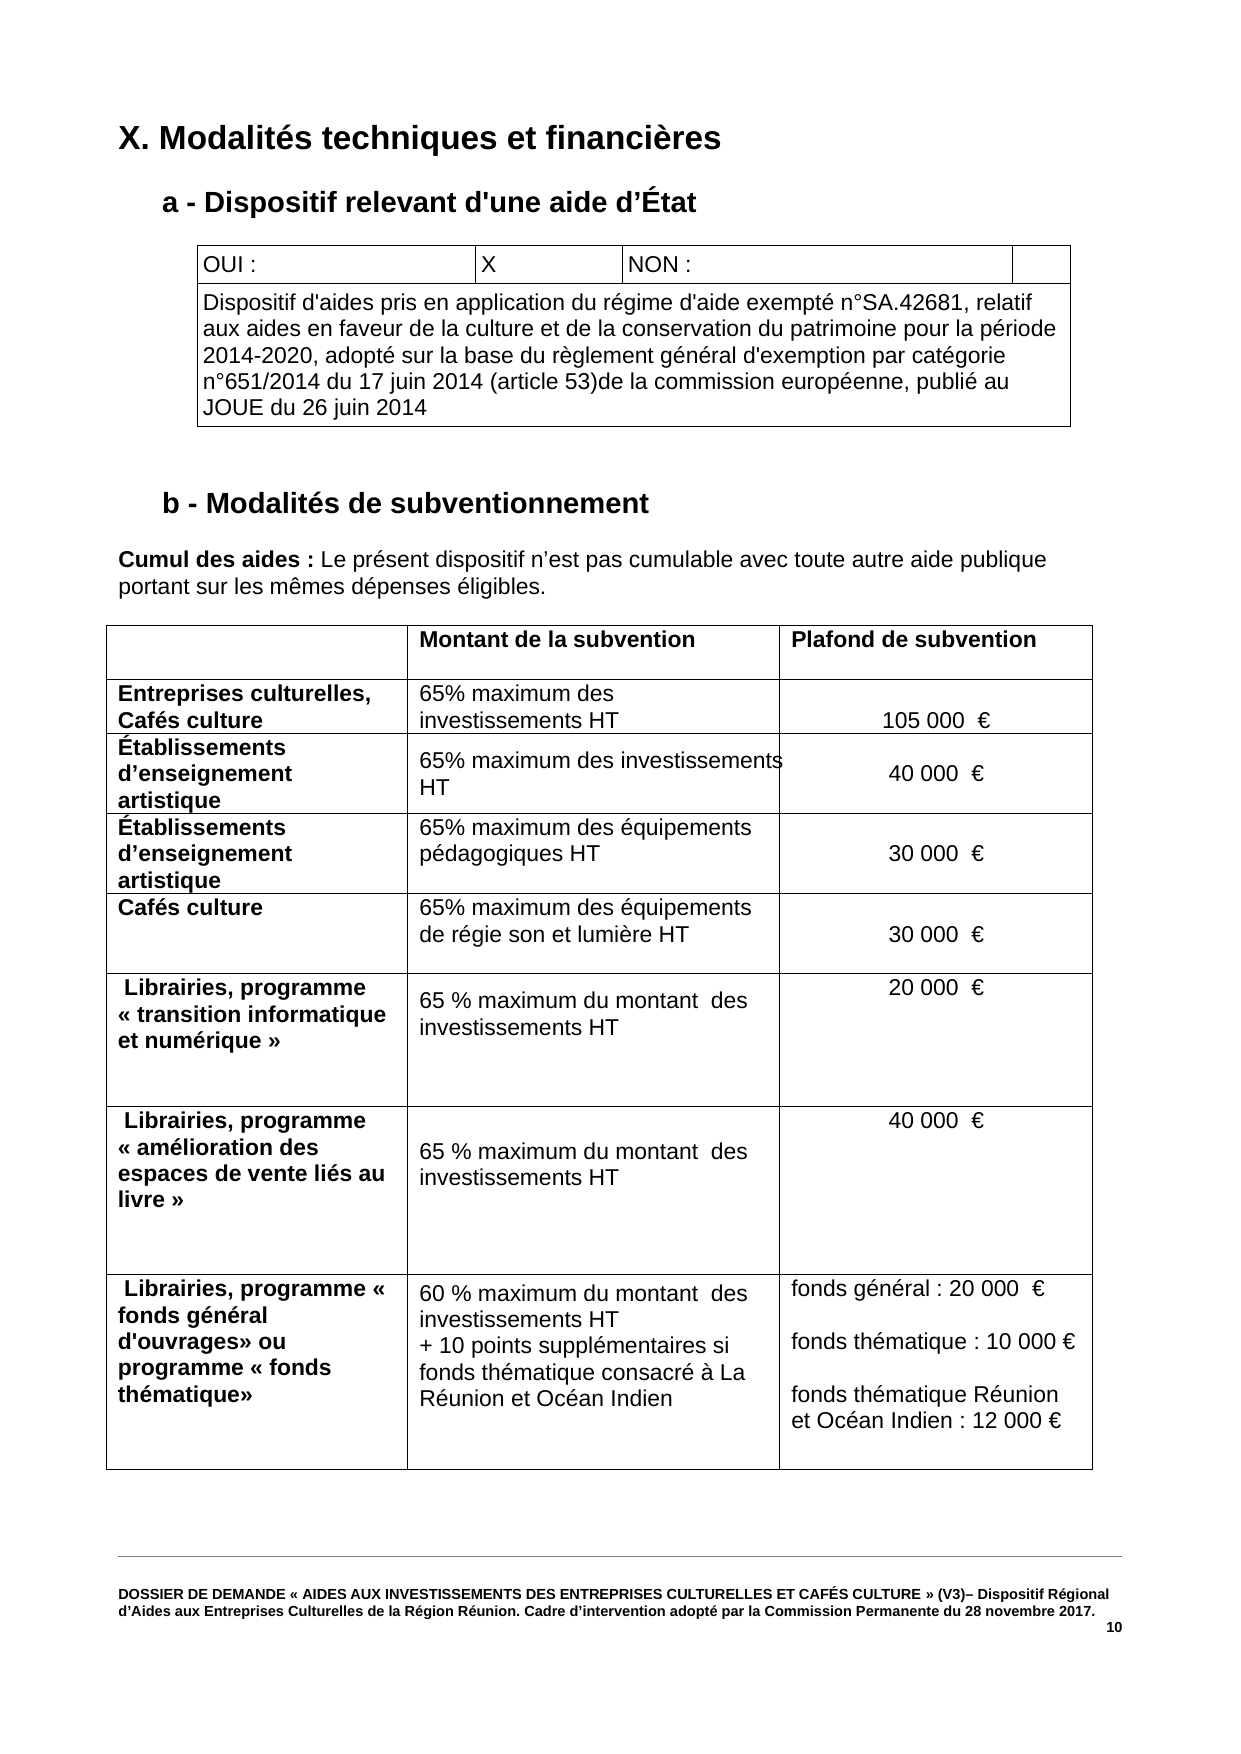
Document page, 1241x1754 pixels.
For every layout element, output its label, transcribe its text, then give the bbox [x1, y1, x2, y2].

table_cell Établissements d’enseignement artistique [107, 814, 407, 893]
text a - Dispositif relevant d'une aide d’État [118, 185, 1122, 219]
table_header Montant de la subvention [408, 626, 779, 679]
table_cell 65% maximum des équipements pédagogiques HT [408, 814, 779, 893]
table_cell 105 000 € [780, 680, 1092, 733]
table_header [107, 626, 407, 679]
table_cell Dispositif d'aides pris en application du régime d'aide exempté n°SA.42681, relatif aux aides en faveur de la culture et de la conservation du patrimoine pour la période 2014-2020, adopté sur la base du règlement général d'exemption par catégorie n°651/2014 du 17 juin 2014 (article 53)de la commission européenne, publié au JOUE du 26 juin 2014 [198, 284, 1070, 426]
table_cell 65% maximum des investissements HT [408, 734, 779, 813]
table_cell 65% maximum des investissements HT [408, 680, 779, 733]
text Cumul des aides : Le présent dispositif n’est pas cumulable avec toute autre aide publique portant sur les mêmes dépenses éligibles. [118, 546, 1122, 599]
table_cell Librairies, programme « amélioration des espaces de vente liés au livre » [107, 1107, 407, 1274]
table_header X [476, 246, 622, 283]
table_cell 65 % maximum du montant des investissements HT [408, 1107, 779, 1274]
text X. Modalités techniques et financières [118, 118, 1122, 157]
table_cell 65% maximum des équipements de régie son et lumière HT [408, 894, 779, 973]
table_cell 40 000 € [780, 734, 1092, 813]
table_header OUI : [198, 246, 475, 283]
table_cell Entreprises culturelles, Cafés culture [107, 680, 407, 733]
table_header NON : [623, 246, 1012, 283]
table_header Plafond de subvention [780, 626, 1092, 679]
table_cell fonds général : 20 000 € fonds thématique : 10 000 € fonds thématique Réunion et Océan Indien : 12 000 € [780, 1275, 1092, 1469]
table_cell Établissements d’enseignement artistique [107, 734, 407, 813]
table_cell 60 % maximum du montant des investissements HT + 10 points supplémentaires si fonds thématique consacré à La Réunion et Océan Indien [408, 1275, 779, 1469]
table_cell Cafés culture [107, 894, 407, 973]
table_cell 30 000 € [780, 894, 1092, 973]
table_cell 65 % maximum du montant des investissements HT [408, 974, 779, 1106]
table_header [1013, 246, 1070, 283]
table_cell Librairies, programme « transition informatique et numérique » [107, 974, 407, 1106]
table_cell Librairies, programme « fonds général d'ouvrages» ou programme « fonds thématique» [107, 1275, 407, 1469]
table_cell 40 000 € [780, 1107, 1092, 1274]
text b - Modalités de subventionnement [118, 486, 1122, 520]
table_cell 20 000 € [780, 974, 1092, 1106]
table_cell 30 000 € [780, 814, 1092, 893]
